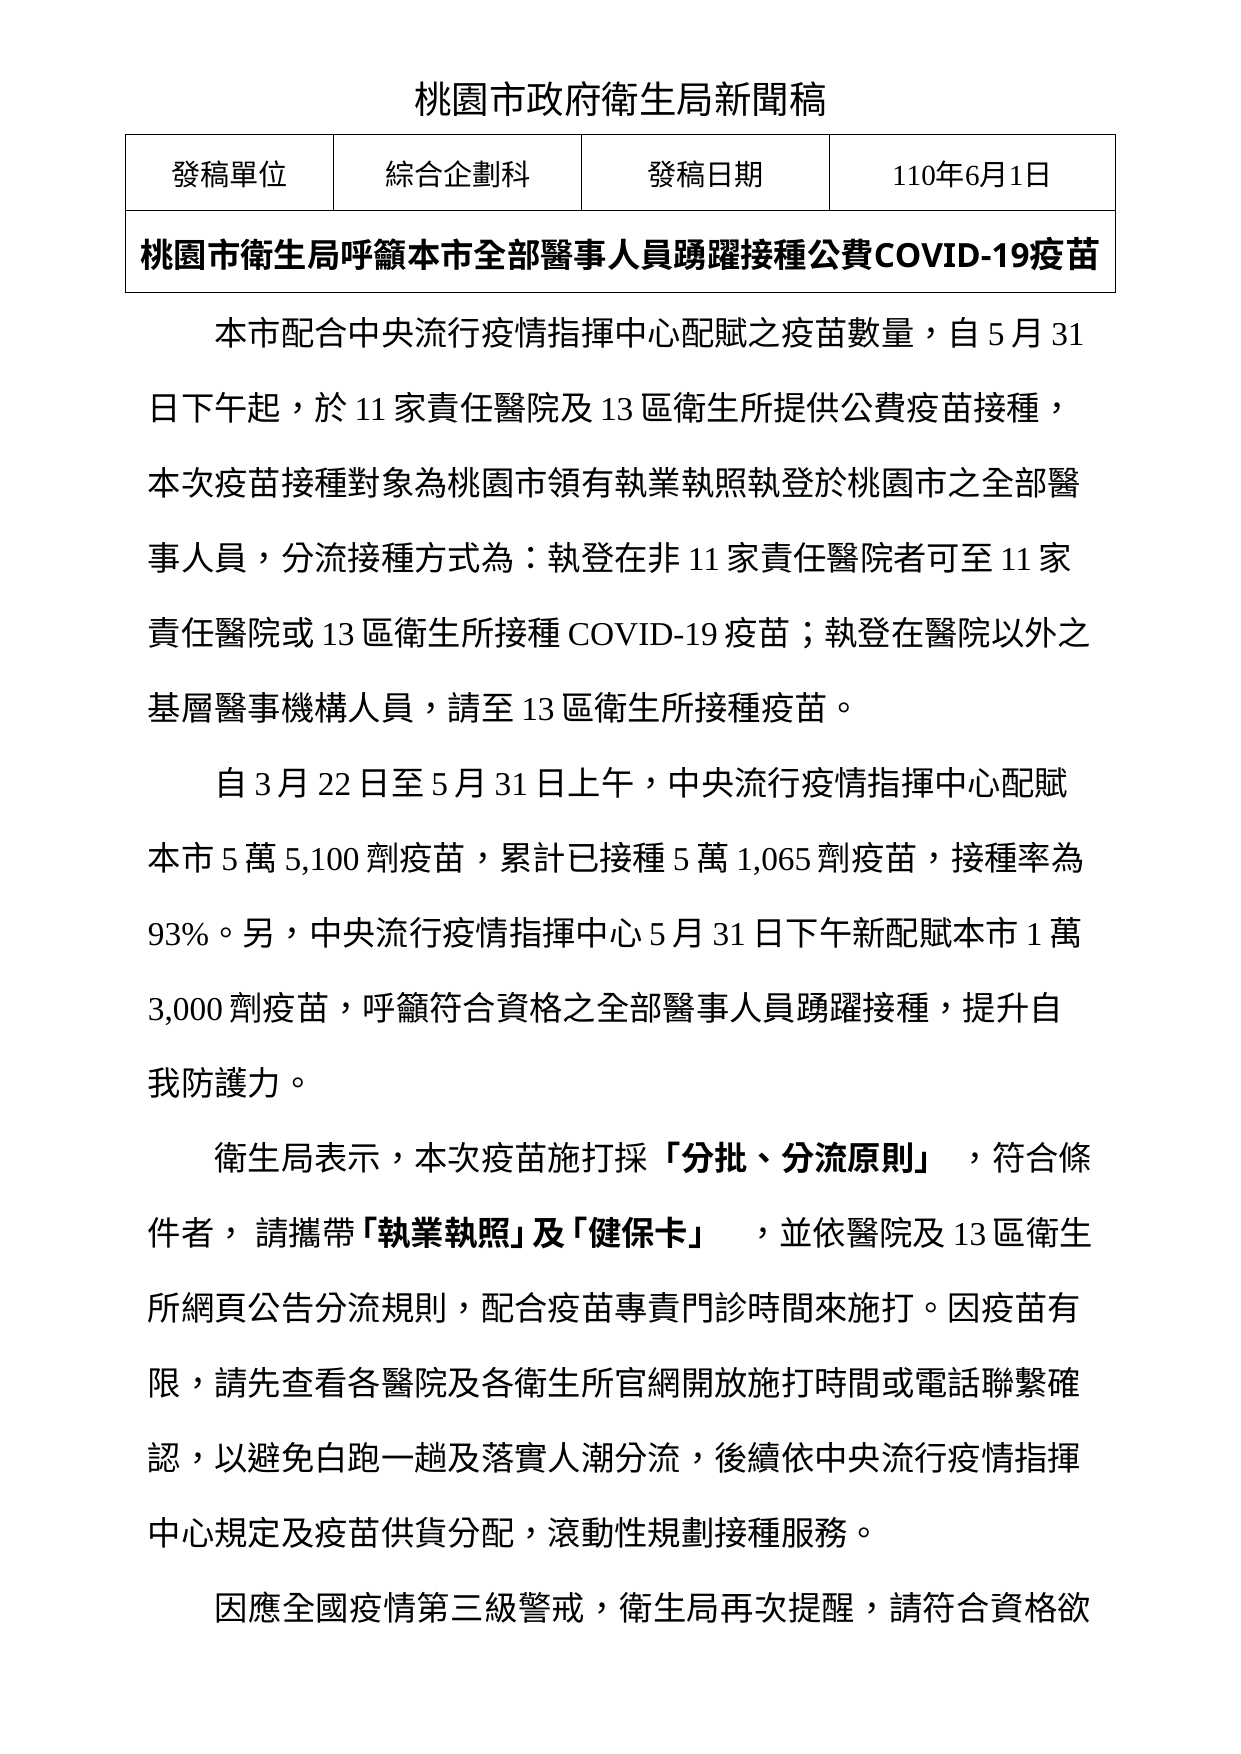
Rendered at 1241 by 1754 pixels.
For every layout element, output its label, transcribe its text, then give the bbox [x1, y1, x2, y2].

table_cell 桃園市衛生局呼籲本市全部醫事人員踴躍接種公費COVID-19疫苗 [126, 211, 1115, 292]
text 桃園市政府衛生局新聞稿 [148, 59, 1093, 134]
table_header 110年6月1日 [830, 135, 1115, 210]
table_header 發稿單位 [126, 135, 333, 210]
text 衛生局表示，本次疫苗施打採「分批、分流原則」，符合條件者， 請攜帶「執業執照」及「健保卡」，並依醫院及13區衛生所網頁公告分流規則，配合疫苗專責門診時間來施打。因疫苗有限，請先查看各醫院及各衛生所官網開放施打時間或電話聯繫確認，以避免白跑一趟及落實人潮分流，後續依中央流行疫情指揮中心規定及疫苗供貨分配，滾動性規劃接種服務。 [148, 1118, 1093, 1568]
text 自3月22日至5月31日上午，中央流行疫情指揮中心配賦本市5萬5,100劑疫苗，累計已接種5萬1,065劑疫苗，接種率為93%。另，中央流行疫情指揮中心5月31日下午新配賦本市1萬3,000劑疫苗，呼籲符合資格之全部醫事人員踴躍接種，提升自我防護力。 [148, 743, 1093, 1118]
text 因應全國疫情第三級警戒，衛生局再次提醒，請符合資格欲 [148, 1568, 1093, 1643]
table_header 發稿日期 [582, 135, 829, 210]
text 本市配合中央流行疫情指揮中心配賦之疫苗數量，自5月31日下午起，於11家責任醫院及13區衛生所提供公費疫苗接種，本次疫苗接種對象為桃園市領有執業執照執登於桃園市之全部醫事人員，分流接種方式為：執登在非11家責任醫院者可至11家責任醫院或13區衛生所接種COVID-19疫苗；執登在醫院以外之基層醫事機構人員，請至13區衛生所接種疫苗。 [148, 293, 1093, 743]
table_header 綜合企劃科 [334, 135, 581, 210]
